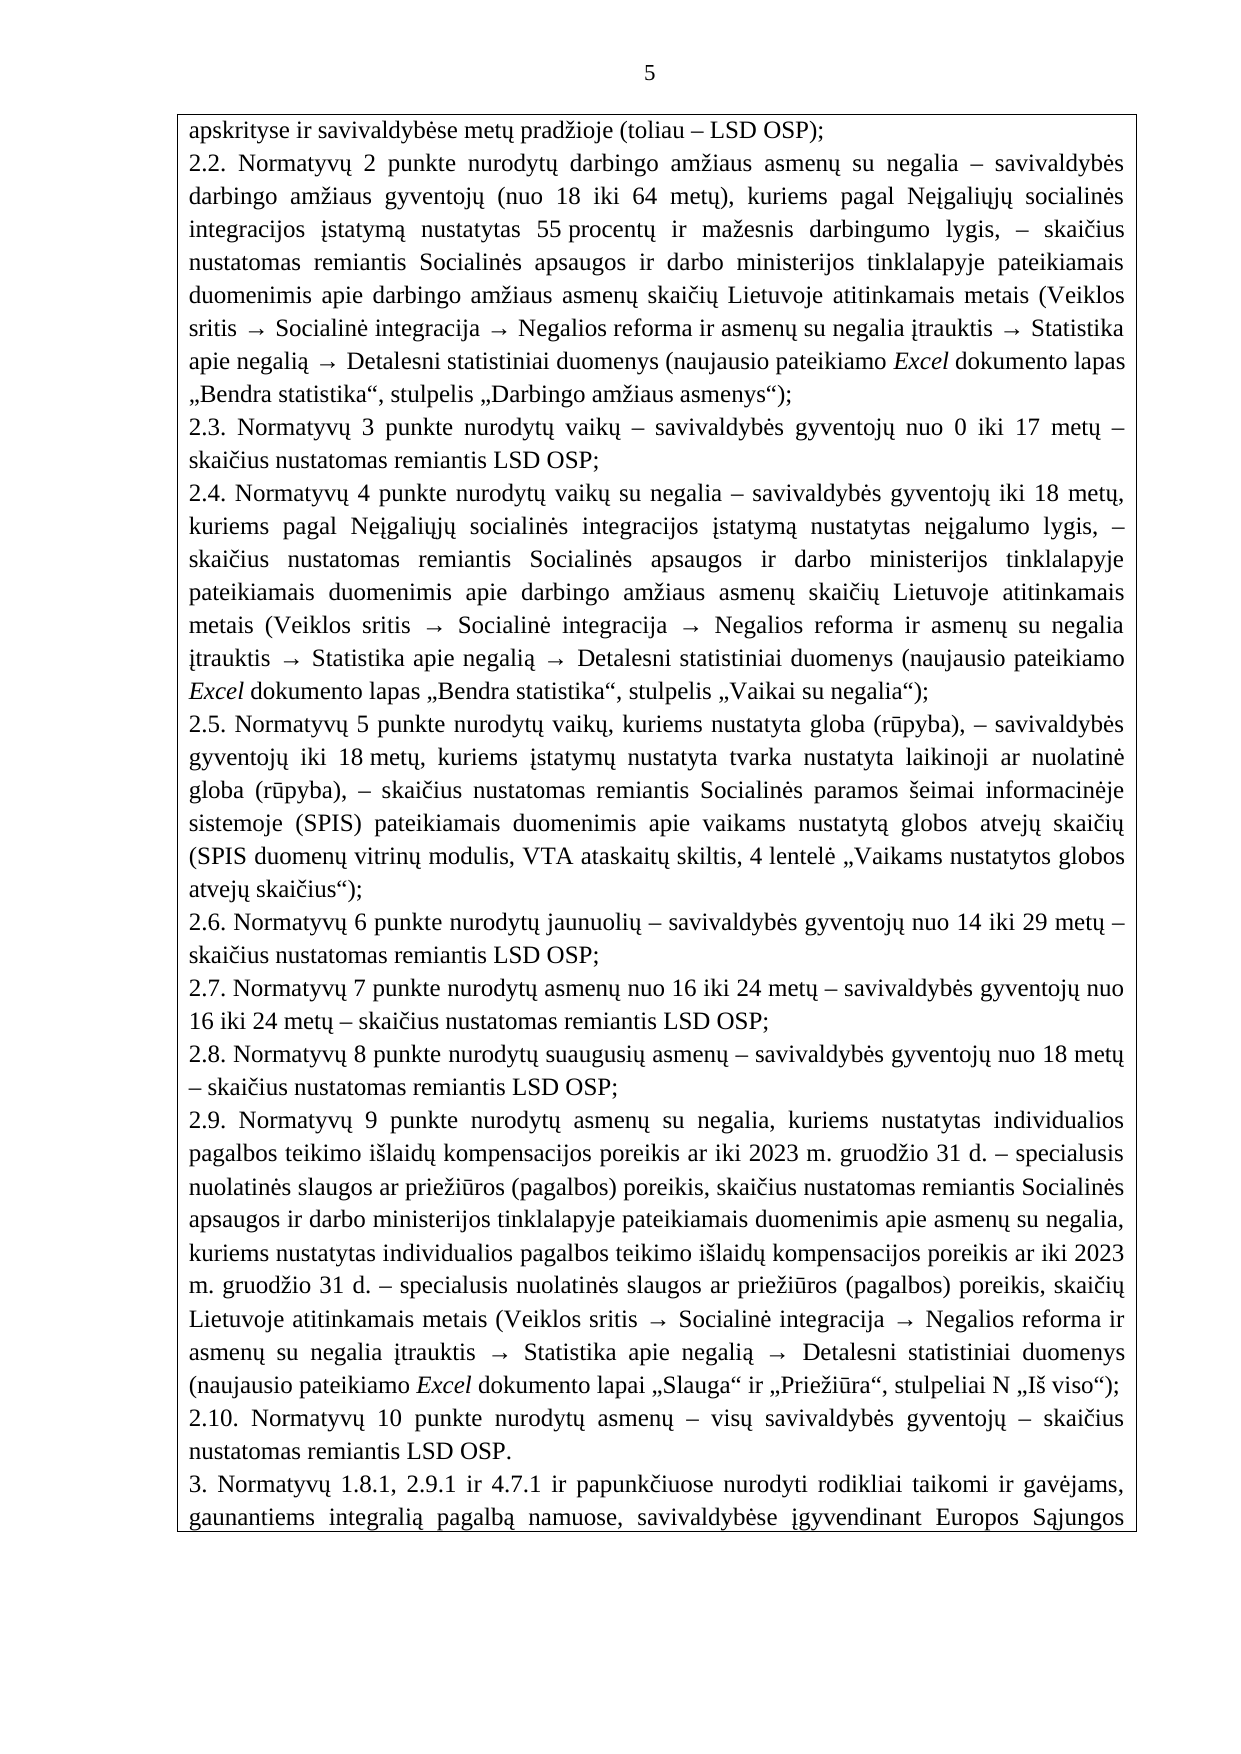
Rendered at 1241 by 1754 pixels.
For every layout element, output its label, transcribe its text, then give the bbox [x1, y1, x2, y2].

table_cell apskrityse ir savivaldybėse metų pradžioje (toliau – LSD OSP); 2.2. Normatyvų 2 punkte nurodytų darbingo amžiaus asmenų su negalia – savivaldybės darbingo amžiaus gyventojų (nuo 18 iki 64 metų), kuriems pagal Neįgaliųjų socialinės integracijos įstatymą nustatytas 55 procentų ir mažesnis darbingumo lygis, – skaičius nustatomas remiantis Socialinės apsaugos ir darbo ministerijos tinklalapyje pateikiamais duomenimis apie darbingo amžiaus asmenų skaičių Lietuvoje atitinkamais metais (Veiklos sritis → Socialinė integracija → Negalios reforma ir asmenų su negalia įtrauktis → Statistika apie negalią → Detalesni statistiniai duomenys (naujausio pateikiamo Excel dokumento lapas „Bendra statistika“, stulpelis „Darbingo amžiaus asmenys“); 2.3. Normatyvų 3 punkte nurodytų vaikų – savivaldybės gyventojų nuo 0 iki 17 metų – skaičius nustatomas remiantis LSD OSP; 2.4. Normatyvų 4 punkte nurodytų vaikų su negalia – savivaldybės gyventojų iki 18 metų, kuriems pagal Neįgaliųjų socialinės integracijos įstatymą nustatytas neįgalumo lygis, – skaičius nustatomas remiantis Socialinės apsaugos ir darbo ministerijos tinklalapyje pateikiamais duomenimis apie darbingo amžiaus asmenų skaičių Lietuvoje atitinkamais metais (Veiklos sritis → Socialinė integracija → Negalios reforma ir asmenų su negalia įtrauktis → Statistika apie negalią → Detalesni statistiniai duomenys (naujausio pateikiamo Excel dokumento lapas „Bendra statistika“, stulpelis „Vaikai su negalia“); 2.5. Normatyvų 5 punkte nurodytų vaikų, kuriems nustatyta globa (rūpyba), – savivaldybės gyventojų iki 18 metų, kuriems įstatymų nustatyta tvarka nustatyta laikinoji ar nuolatinė globa (rūpyba), – skaičius nustatomas remiantis Socialinės paramos šeimai informacinėje sistemoje (SPIS) pateikiamais duomenimis apie vaikams nustatytą globos atvejų skaičių (SPIS duomenų vitrinų modulis, VTA ataskaitų skiltis, 4 lentelė „Vaikams nustatytos globos atvejų skaičius“); 2.6. Normatyvų 6 punkte nurodytų jaunuolių – savivaldybės gyventojų nuo 14 iki 29 metų – skaičius nustatomas remiantis LSD OSP; 2.7. Normatyvų 7 punkte nurodytų asmenų nuo 16 iki 24 metų – savivaldybės gyventojų nuo 16 iki 24 metų – skaičius nustatomas remiantis LSD OSP; 2.8. Normatyvų 8 punkte nurodytų suaugusių asmenų – savivaldybės gyventojų nuo 18 metų – skaičius nustatomas remiantis LSD OSP; 2.9. Normatyvų 9 punkte nurodytų asmenų su negalia, kuriems nustatytas individualios pagalbos teikimo išlaidų kompensacijos poreikis ar iki 2023 m. gruodžio 31 d. – specialusis nuolatinės slaugos ar priežiūros (pagalbos) poreikis, skaičius nustatomas remiantis Socialinės apsaugos ir darbo ministerijos tinklalapyje pateikiamais duomenimis apie asmenų su negalia, kuriems nustatytas individualios pagalbos teikimo išlaidų kompensacijos poreikis ar iki 2023 m. gruodžio 31 d. – specialusis nuolatinės slaugos ar priežiūros (pagalbos) poreikis, skaičių Lietuvoje atitinkamais metais (Veiklos sritis → Socialinė integracija → Negalios reforma ir asmenų su negalia įtrauktis → Statistika apie negalią → Detalesni statistiniai duomenys (naujausio pateikiamo Excel dokumento lapai „Slauga“ ir „Priežiūra“, stulpeliai N „Iš viso“); 2.10. Normatyvų 10 punkte nurodytų asmenų – visų savivaldybės gyventojų – skaičius nustatomas remiantis LSD OSP. 3. Normatyvų 1.8.1, 2.9.1 ir 4.7.1 ir papunkčiuose nurodyti rodikliai taikomi ir gavėjams, gaunantiems integralią pagalbą namuose, savivaldybėse įgyvendinant Europos Sąjungos [178, 115, 1136, 1531]
